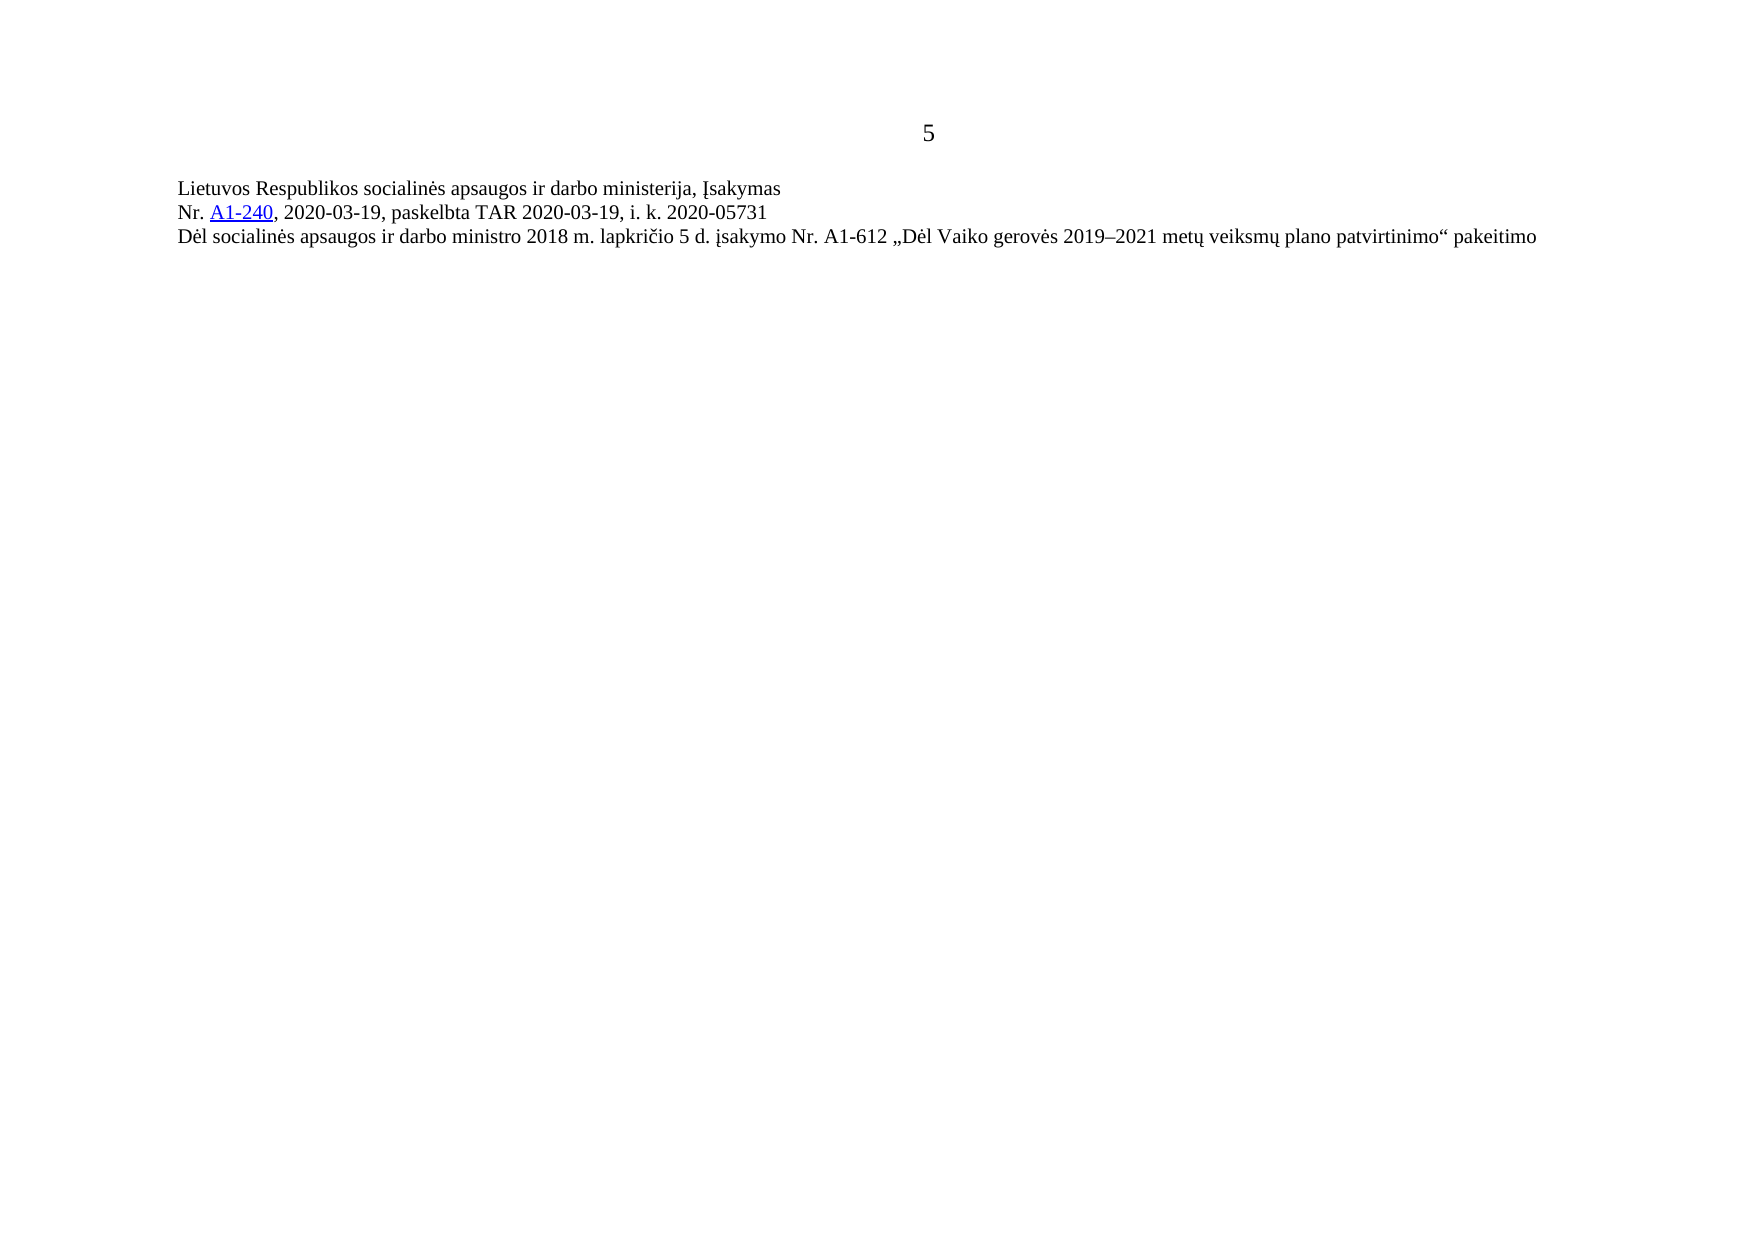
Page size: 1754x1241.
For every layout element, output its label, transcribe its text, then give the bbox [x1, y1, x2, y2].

text Dėl socialinės apsaugos ir darbo ministro 2018 m. lapkričio 5 d. įsakymo Nr. A1-612 „Dėl Vaiko gerovės 2019–2021 metų veiksmų plano patvirtinimo“ pakeitimo [177, 224, 1680, 248]
text Lietuvos Respublikos socialinės apsaugos ir darbo ministerija, Įsakymas [177, 176, 1680, 200]
text Nr. A1-240, 2020-03-19, paskelbta TAR 2020-03-19, i. k. 2020-05731 [177, 200, 1680, 224]
